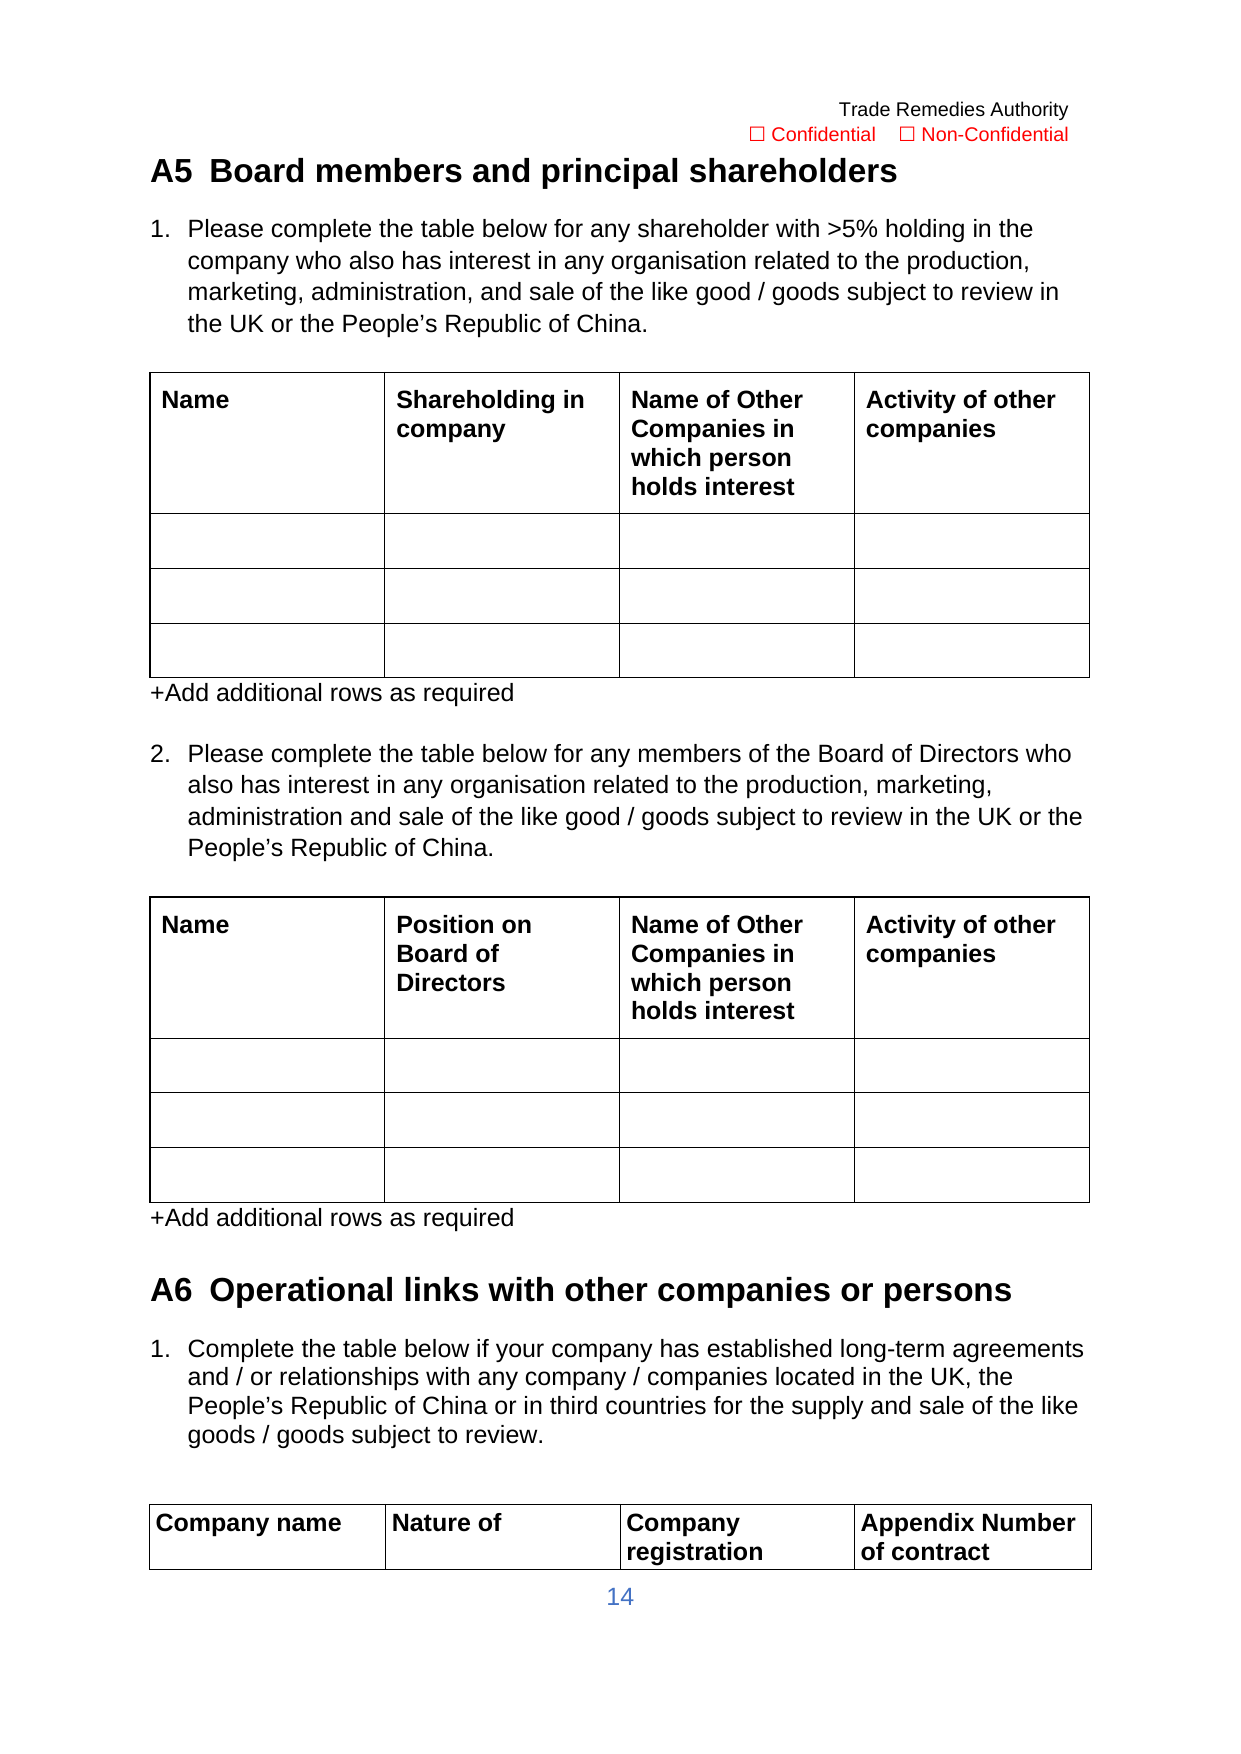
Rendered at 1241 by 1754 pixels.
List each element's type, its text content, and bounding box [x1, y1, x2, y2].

table_header Nature of [386, 1505, 620, 1569]
text +Add additional rows as required [150, 1203, 1090, 1232]
table_cell [385, 1148, 619, 1202]
table_cell [151, 624, 384, 677]
table_cell [620, 514, 854, 568]
table_cell [151, 569, 384, 622]
table_cell [385, 624, 619, 677]
table_header Name of Other Companies in which person holds interest [620, 898, 854, 1037]
list Complete the table below if your company has established long-term agreements and / or relationships with any company / companies located in the UK, the People’s Republic of China or in third countries for the supply and sale of the like goods / goods subject to review. [150, 1333, 1090, 1448]
table_header Name [151, 373, 384, 513]
table_header Shareholding in company [385, 373, 619, 513]
table_cell [855, 1093, 1089, 1147]
table_cell [151, 1039, 384, 1092]
subtitle A6 Operational links with other companies or persons [150, 1270, 1090, 1308]
table_cell [855, 569, 1089, 622]
table_cell [620, 1093, 854, 1147]
list Please complete the table below for any members of the Board of Directors who also has interest in any organisation related to the production, marketing, administration and sale of the like good / goods subject to review in the UK or the People’s Republic of China. [150, 739, 1090, 862]
table_cell [151, 514, 384, 568]
table_header Position on Board of Directors [385, 898, 619, 1037]
table_cell [385, 569, 619, 622]
table_cell [385, 514, 619, 568]
table_cell [151, 1093, 384, 1147]
table_cell [855, 1039, 1089, 1092]
table_header Company name [150, 1505, 385, 1569]
table_cell [385, 1093, 619, 1147]
table_header Activity of other companies [855, 898, 1089, 1037]
table_header Appendix Number of contract [855, 1505, 1091, 1569]
table_header Name of Other Companies in which person holds interest [620, 373, 854, 513]
table_cell [620, 624, 854, 677]
table_header Company registration [621, 1505, 854, 1569]
table_cell [620, 1148, 854, 1202]
table_header Name [151, 898, 384, 1037]
list Please complete the table below for any shareholder with >5% holding in the company who also has interest in any organisation related to the production, marketing, administration, and sale of the like good / goods subject to review in the UK or the People’s Republic of China. [150, 214, 1090, 337]
subtitle A5 Board members and principal shareholders [150, 151, 1090, 189]
table_cell [855, 624, 1089, 677]
table_cell [620, 569, 854, 622]
text +Add additional rows as required [150, 678, 1090, 707]
table_cell [151, 1148, 384, 1202]
table_cell [855, 514, 1089, 568]
table_cell [855, 1148, 1089, 1202]
table_cell [620, 1039, 854, 1092]
table_cell [385, 1039, 619, 1092]
table_header Activity of other companies [855, 373, 1089, 513]
